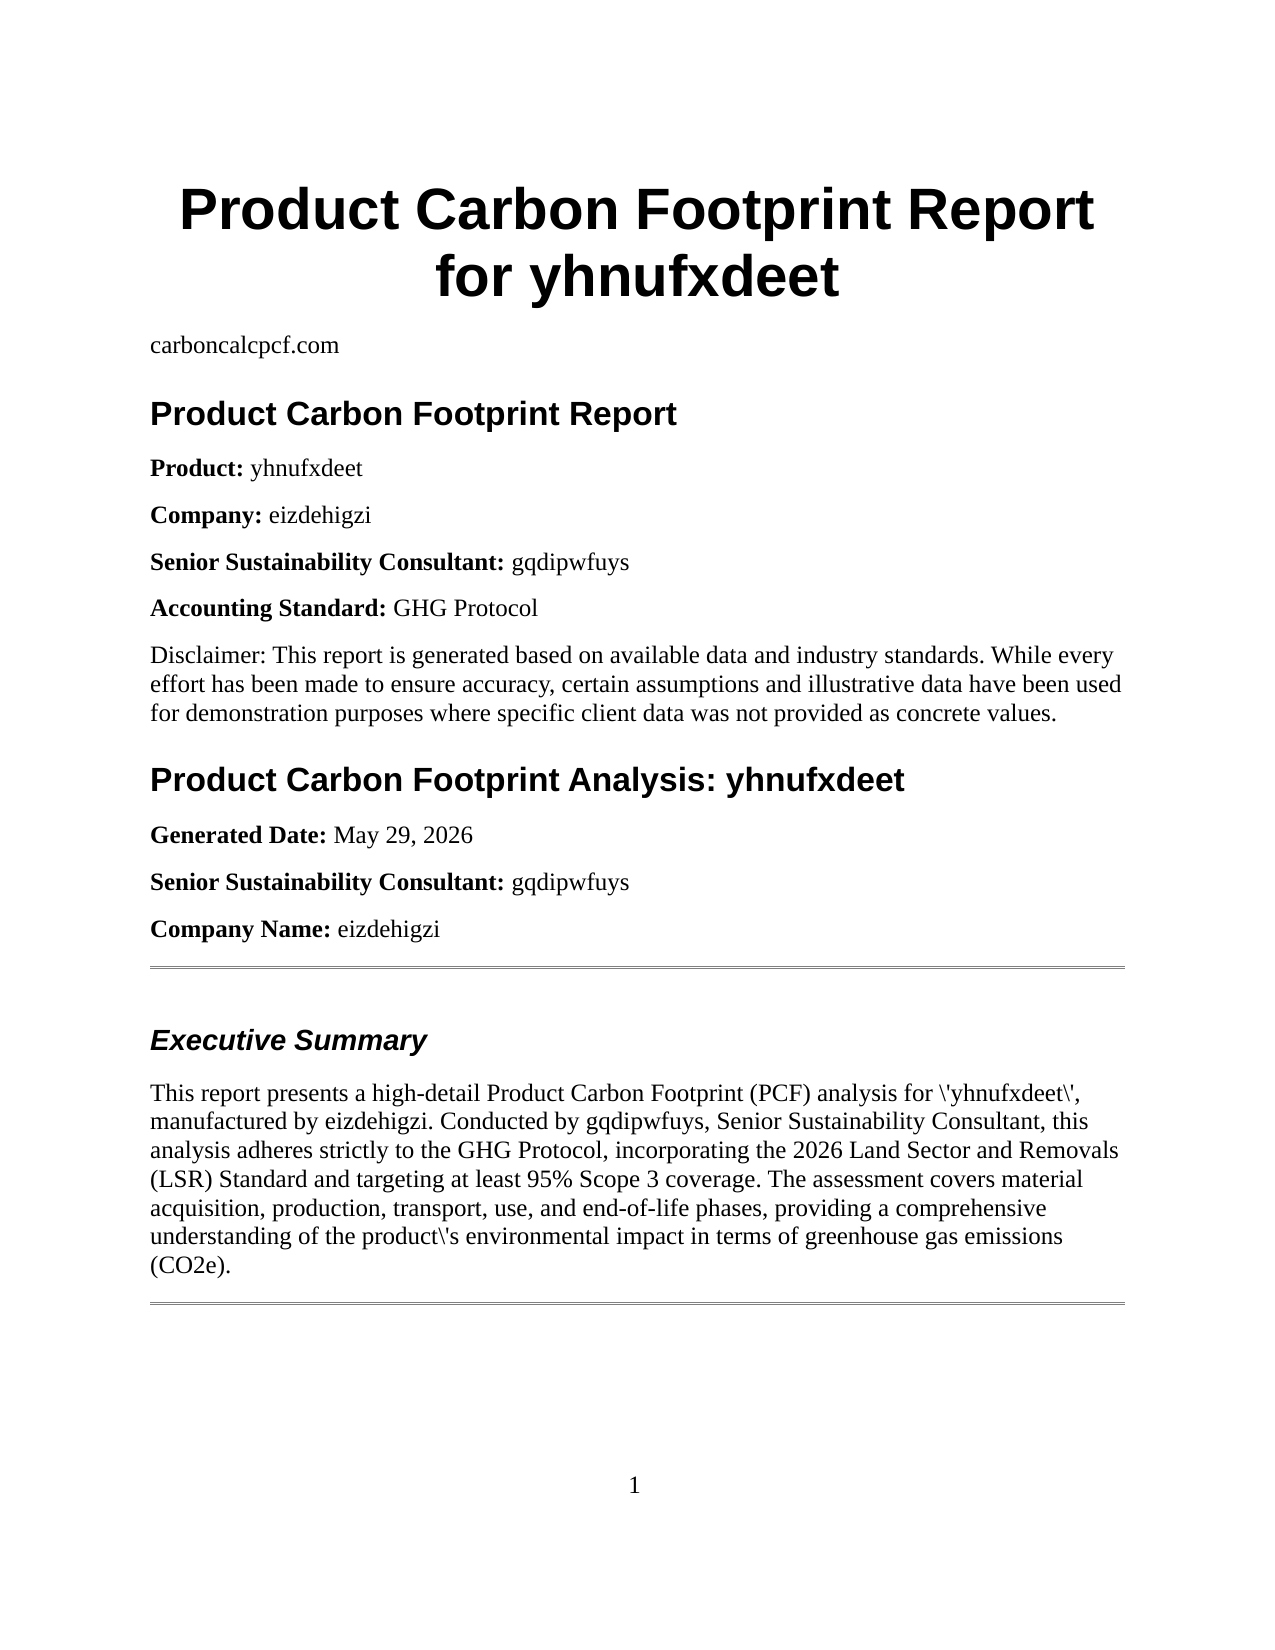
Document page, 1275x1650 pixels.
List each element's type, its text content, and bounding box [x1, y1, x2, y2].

title Product Carbon Footprint Report for yhnufxdeet [150, 175, 1125, 309]
text This report presents a high-detail Product Carbon Footprint (PCF) analysis for \'yhnufxdeet\', manufactured by eizdehigzi. Conducted by gqdipwfuys, Senior Sustainability Consultant, this analysis adheres strictly to the GHG Protocol, incorporating the 2026 Land Sector and Removals (LSR) Standard and targeting at least 95% Scope 3 coverage. The assessment covers material acquisition, production, transport, use, and end-of-life phases, providing a comprehensive understanding of the product\'s environmental impact in terms of greenhouse gas emissions (CO2e). [150, 1078, 1125, 1279]
text Generated Date: May 29, 2026 [150, 820, 1125, 849]
text Disclaimer: This report is generated based on available data and industry standards. While every effort has been made to ensure accuracy, certain assumptions and illustrative data have been used for demonstration purposes where specific client data was not provided as concrete values. [150, 640, 1125, 726]
subtitle Executive Summary [150, 1023, 1125, 1056]
text Product: yhnufxdeet [150, 453, 1125, 482]
subtitle Product Carbon Footprint Analysis: yhnufxdeet [150, 760, 1125, 799]
text carboncalcpcf.com [150, 331, 1125, 359]
text Company Name: eizdehigzi [150, 914, 1125, 942]
text Company: eizdehigzi [150, 500, 1125, 529]
text Senior Sustainability Consultant: gqdipwfuys [150, 867, 1125, 896]
text Senior Sustainability Consultant: gqdipwfuys [150, 547, 1125, 576]
text Accounting Standard: GHG Protocol [150, 593, 1125, 622]
subtitle Product Carbon Footprint Report [150, 393, 1125, 432]
